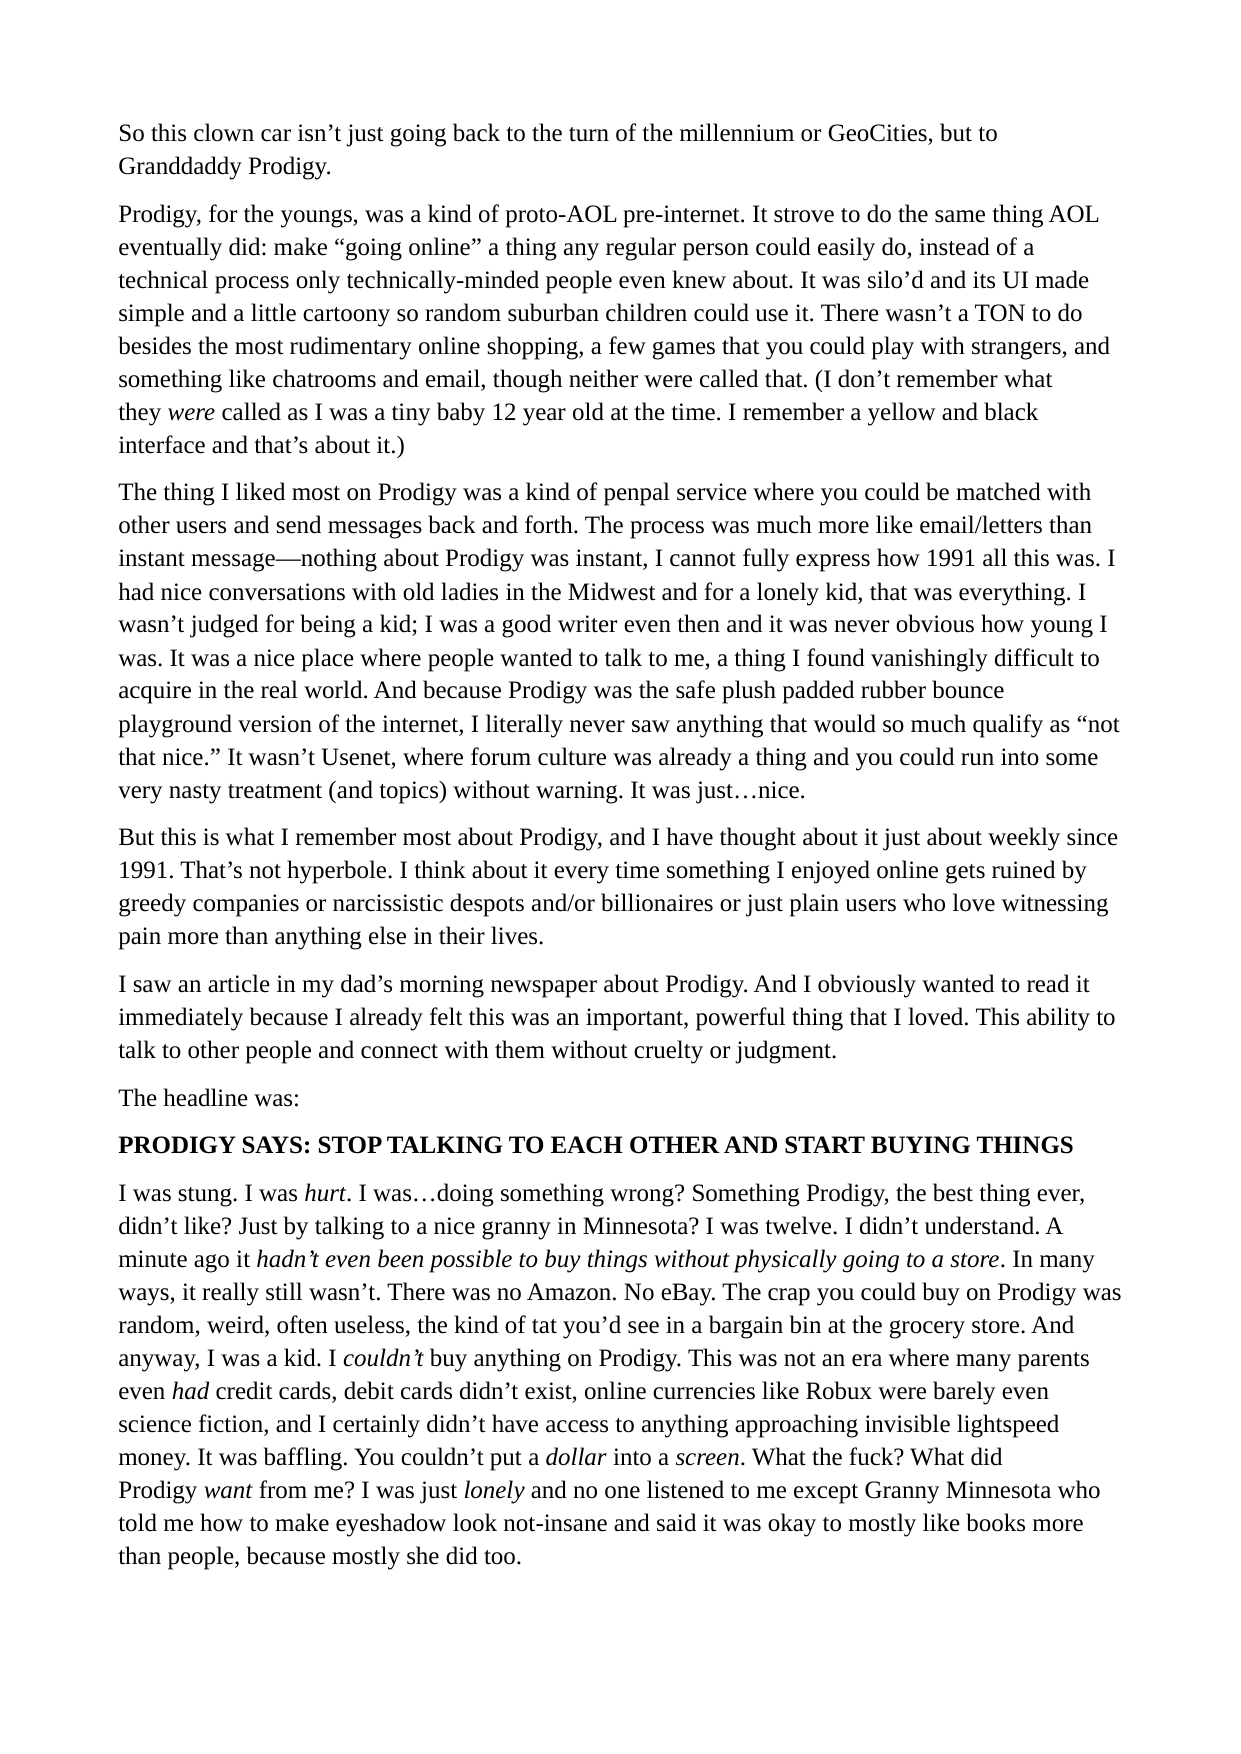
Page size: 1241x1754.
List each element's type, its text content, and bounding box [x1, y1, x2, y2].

text So this clown car isn’t just going back to the turn of the millennium or GeoCities, but to Granddaddy Prodigy. [118, 118, 1122, 180]
text I saw an article in my dad’s morning newspaper about Prodigy. And I obviously wanted to read it immediately because I already felt this was an important, powerful thing that I loved. This ability to talk to other people and connect with them without cruelty or judgment. [118, 969, 1122, 1064]
text But this is what I remember most about Prodigy, and I have thought about it just about weekly since 1991. That’s not hyperbole. I think about it every time something I enjoyed online gets ruined by greedy companies or narcissistic despots and/or billionaires or just plain users who love witnessing pain more than anything else in their lives. [118, 822, 1122, 950]
text PRODIGY SAYS: STOP TALKING TO EACH OTHER AND START BUYING THINGS [118, 1130, 1122, 1159]
text The headline was: [118, 1083, 1122, 1111]
text I was stung. I was hurt. I was…doing something wrong? Something Prodigy, the best thing ever, didn’t like? Just by talking to a nice granny in Minnesota? I was twelve. I didn’t understand. A minute ago it hadn’t even been possible to buy things without physically going to a store. In many ways, it really still wasn’t. There was no Amazon. No eBay. The crap you could buy on Prodigy was random, weird, often useless, the kind of tat you’d see in a bargain bin at the grocery store. And anyway, I was a kid. I couldn’t buy anything on Prodigy. This was not an era where many parents even had credit cards, debit cards didn’t exist, online currencies like Robux were barely even science fiction, and I certainly didn’t have access to anything approaching invisible lightspeed money. It was baffling. You couldn’t put a dollar into a screen. What the fuck? What did Prodigy want from me? I was just lonely and no one listened to me except Granny Minnesota who told me how to make eyeshadow look not-insane and said it was okay to mostly like books more than people, because mostly she did too. [118, 1178, 1122, 1570]
text The thing I liked most on Prodigy was a kind of penpal service where you could be matched with other users and send messages back and forth. The process was much more like email/letters than instant message—nothing about Prodigy was instant, I cannot fully express how 1991 all this was. I had nice conversations with old ladies in the Midwest and for a lonely kid, that was everything. I wasn’t judged for being a kid; I was a good writer even then and it was never obvious how young I was. It was a nice place where people wanted to talk to me, a thing I found vanishingly difficult to acquire in the real world. And because Prodigy was the safe plush padded rubber bounce playground version of the internet, I literally never saw anything that would so much qualify as “not that nice.” It wasn’t Usenet, where forum culture was already a thing and you could run into some very nasty treatment (and topics) without warning. It was just…nice. [118, 477, 1122, 803]
text Prodigy, for the youngs, was a kind of proto-AOL pre-internet. It strove to do the same thing AOL eventually did: make “going online” a thing any regular person could easily do, instead of a technical process only technically-minded people even knew about. It was silo’d and its UI made simple and a little cartoony so random suburban children could use it. There wasn’t a TON to do besides the most rudimentary online shopping, a few games that you could play with strangers, and something like chatrooms and email, though neither were called that. (I don’t remember what they were called as I was a tiny baby 12 year old at the time. I remember a yellow and black interface and that’s about it.) [118, 199, 1122, 459]
